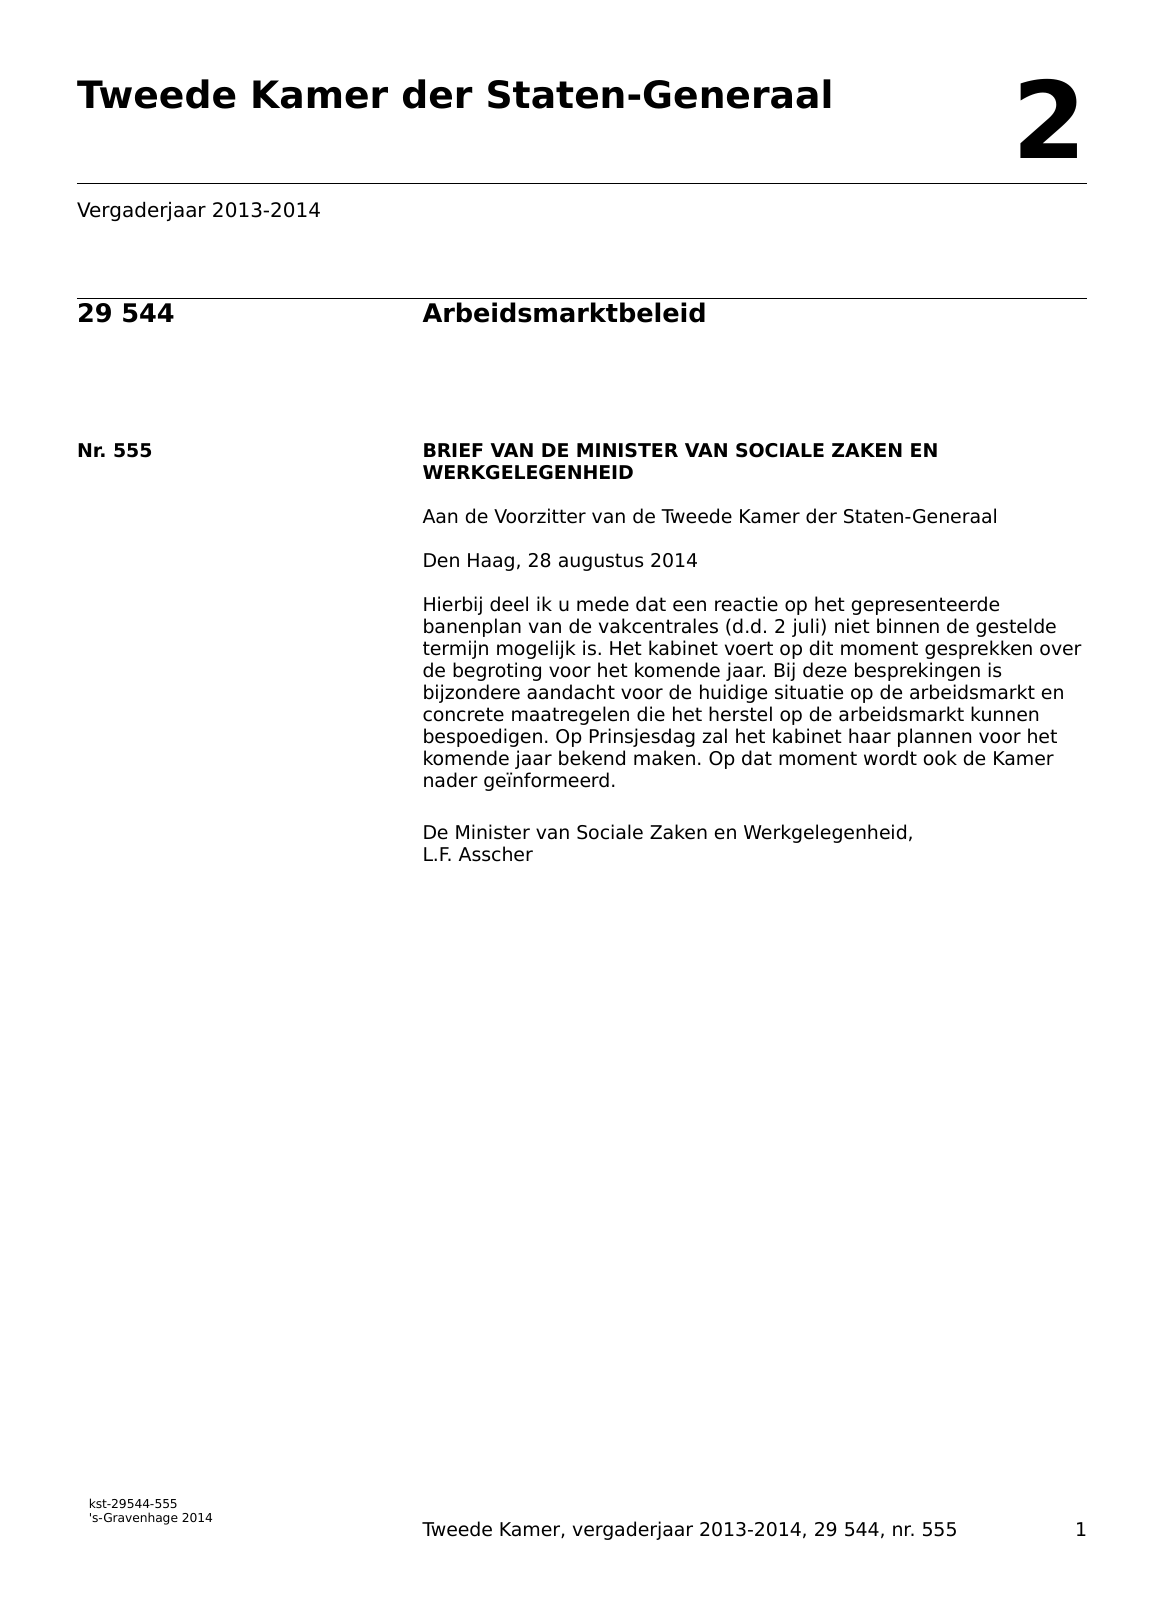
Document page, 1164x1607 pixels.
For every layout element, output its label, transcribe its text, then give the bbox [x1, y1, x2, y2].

table_cell Vergaderjaar 2013-2014 [77, 184, 1087, 298]
subtitle 29 544 Arbeidsmarktbeleid [77, 299, 1087, 329]
text Den Haag, 28 augustus 2014 [422, 550, 1087, 572]
subtitle Nr. 555 BRIEF VAN DE MINISTER VAN SOCIALE ZAKEN EN WERKGELEGENHEID [77, 440, 1087, 484]
text De Minister van Sociale Zaken en Werkgelegenheid, L.F. Asscher [422, 822, 1087, 866]
table_header Tweede Kamer der Staten-Generaal [77, 59, 886, 183]
text 's-Gravenhage 2014 [88, 1511, 323, 1525]
text Aan de Voorzitter van de Tweede Kamer der Staten-Generaal [422, 506, 1087, 528]
text Hierbij deel ik u mede dat een reactie op het gepresenteerde banenplan van de vakcentrales (d.d. 2 juli) niet binnen de gestelde termijn mogelijk is. Het kabinet voert op dit moment gesprekken over de begroting voor het komende jaar. Bij deze besprekingen is bijzondere aandacht voor de huidige situatie op de arbeidsmarkt en concrete maatregelen die het herstel op de arbeidsmarkt kunnen bespoedigen. Op Prinsjesdag zal het kabinet haar plannen voor het komende jaar bekend maken. Op dat moment wordt ook de Kamer nader geïnformeerd. [422, 594, 1087, 792]
table_header 2 [886, 59, 1087, 183]
text kst-29544-555 [88, 1497, 323, 1511]
